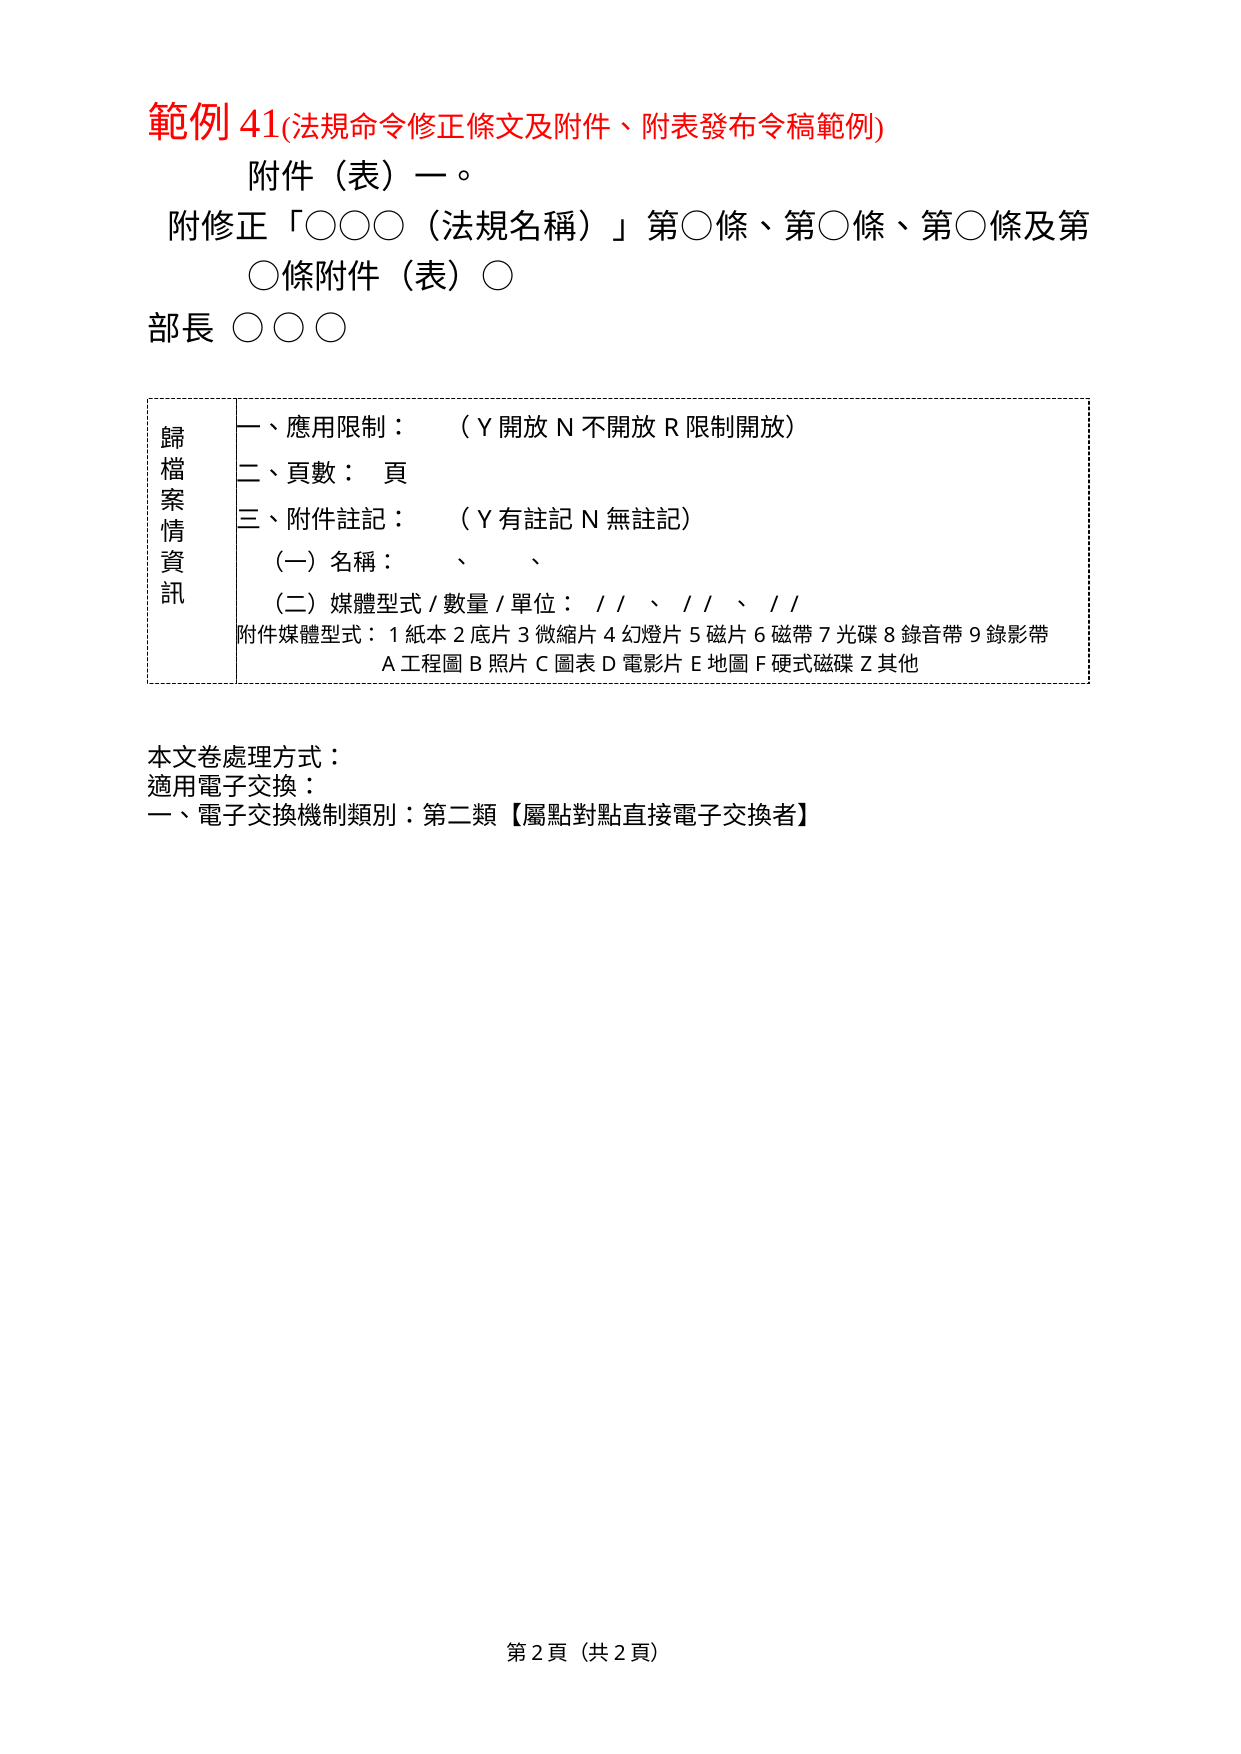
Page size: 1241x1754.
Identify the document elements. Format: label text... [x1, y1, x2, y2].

text 一、電子交換機制類別：第二類【屬點對點直接電子交換者】 [148, 801, 1092, 830]
text 附件（表）一。 [148, 149, 1092, 199]
text [148, 358, 1110, 392]
text 本文卷處理方式： [148, 743, 1092, 772]
text 部長 ○ ○ ○ [148, 299, 1092, 351]
text 附修正「○○○（法規名稱）」第○條、第○條、第○條及第○條附件（表）○ [148, 199, 1092, 299]
text 適用電子交換： [148, 772, 1092, 801]
